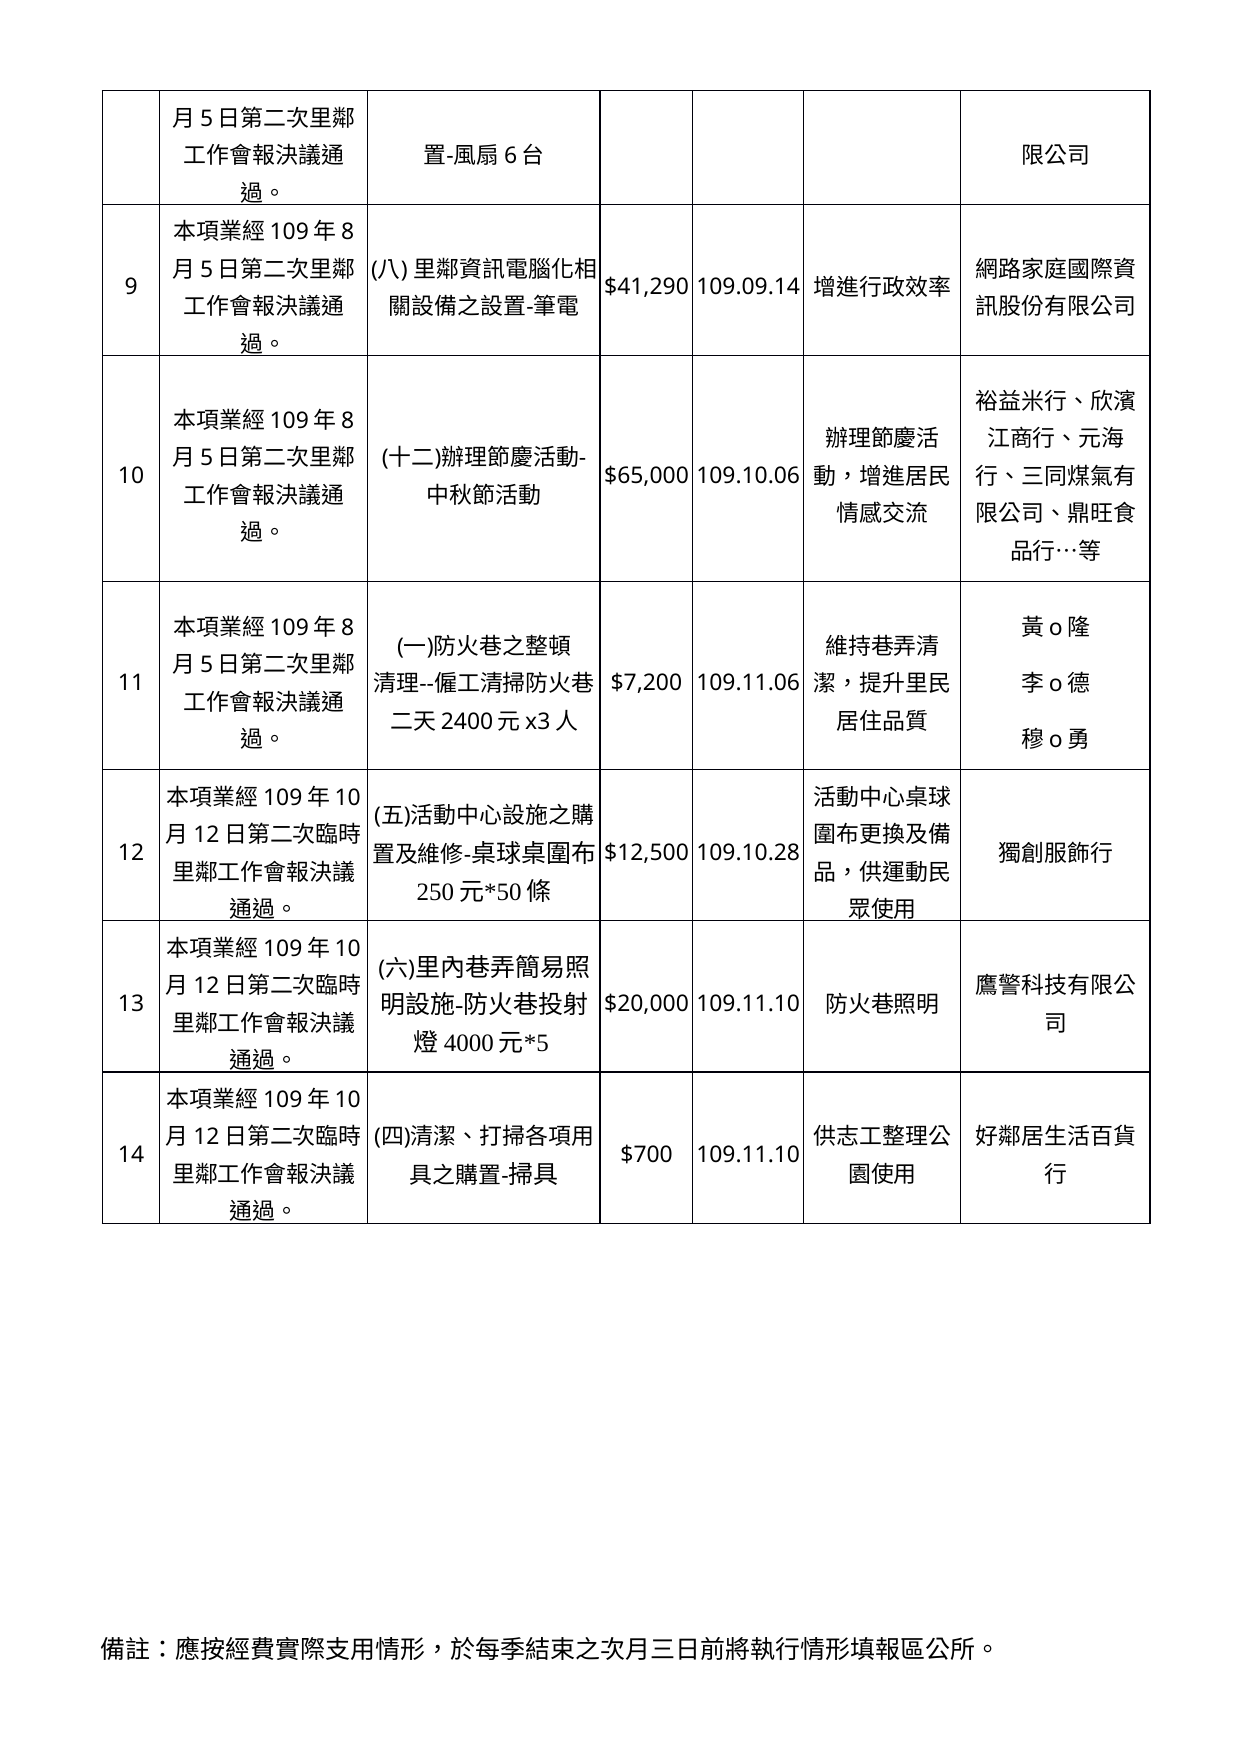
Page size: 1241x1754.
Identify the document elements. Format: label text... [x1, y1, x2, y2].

table_cell (十二)辦理節慶活動-中秋節活動 [368, 356, 599, 581]
table_cell $7,200 [601, 582, 692, 769]
table_cell 黃o隆 李o德 穆o勇 [961, 582, 1149, 769]
table_cell 9 [103, 205, 159, 355]
table_cell 本項業經109年10月12日第二次臨時里鄰工作會報決議通過。 [160, 1073, 367, 1222]
table_cell 供志工整理公園使用 [804, 1073, 960, 1222]
table_cell 109.10.28 [693, 770, 803, 920]
table_cell [804, 91, 960, 204]
table_cell 13 [103, 921, 159, 1071]
table_cell 本項業經109年8月5日第二次里鄰工作會報決議通過。 [160, 356, 367, 581]
table_cell 增進行政效率 [804, 205, 960, 355]
table_cell 好鄰居生活百貨行 [961, 1073, 1149, 1222]
table_cell (五)活動中心設施之購置及維修-桌球桌圍布 250元*50條 [368, 770, 599, 920]
table_cell 獨創服飾行 [961, 770, 1149, 920]
table_cell 本項業經109年8月5日第二次里鄰工作會報決議通過。 [160, 205, 367, 355]
table_cell 本項業經109年10月12日第二次臨時里鄰工作會報決議通過。 [160, 770, 367, 920]
table_cell $700 [601, 1073, 692, 1222]
table_cell 109.11.06 [693, 582, 803, 769]
table_cell $12,500 [601, 770, 692, 920]
table_cell 109.09.14 [693, 205, 803, 355]
table_cell 本項業經109年10月12日第二次臨時里鄰工作會報決議通過。 [160, 921, 367, 1071]
table_cell 109.11.10 [693, 1073, 803, 1222]
table_cell [103, 91, 159, 204]
table_cell (八) 里鄰資訊電腦化相關設備之設置-筆電 [368, 205, 599, 355]
table_cell (一)防火巷之整頓 清理--僱工清掃防火巷二天2400元x3人 [368, 582, 599, 769]
table_cell $41,290 [601, 205, 692, 355]
table_cell 109.11.10 [693, 921, 803, 1071]
table_cell 置-風扇6台 [368, 91, 599, 204]
table_cell 14 [103, 1073, 159, 1222]
table_cell 辦理節慶活動，增進居民情感交流 [804, 356, 960, 581]
table_cell 月5日第二次里鄰工作會報決議通過。 [160, 91, 367, 204]
table_cell [601, 91, 692, 204]
table_cell (六)里內巷弄簡易照明設施-防火巷投射燈4000元*5 [368, 921, 599, 1071]
table_cell 網路家庭國際資訊股份有限公司 [961, 205, 1149, 355]
table_cell $65,000 [601, 356, 692, 581]
table_cell 12 [103, 770, 159, 920]
table_cell 11 [103, 582, 159, 769]
table_cell 防火巷照明 [804, 921, 960, 1071]
table_cell 裕益米行、欣濱江商行、元海行、三同煤氣有限公司、鼎旺食品行…等 [961, 356, 1149, 581]
table_cell 鷹警科技有限公司 [961, 921, 1149, 1071]
table_cell 本項業經109年8月5日第二次里鄰工作會報決議通過。 [160, 582, 367, 769]
table_cell (四)清潔、打掃各項用具之購置-掃具 [368, 1073, 599, 1222]
table_cell 10 [103, 356, 159, 581]
table_cell 限公司 [961, 91, 1149, 204]
table_cell 109.10.06 [693, 356, 803, 581]
table_cell 維持巷弄清潔，提升里民居住品質 [804, 582, 960, 769]
table_cell 活動中心桌球圍布更換及備品，供運動民眾使用 [804, 770, 960, 920]
table_cell $20,000 [601, 921, 692, 1071]
table_cell [693, 91, 803, 204]
